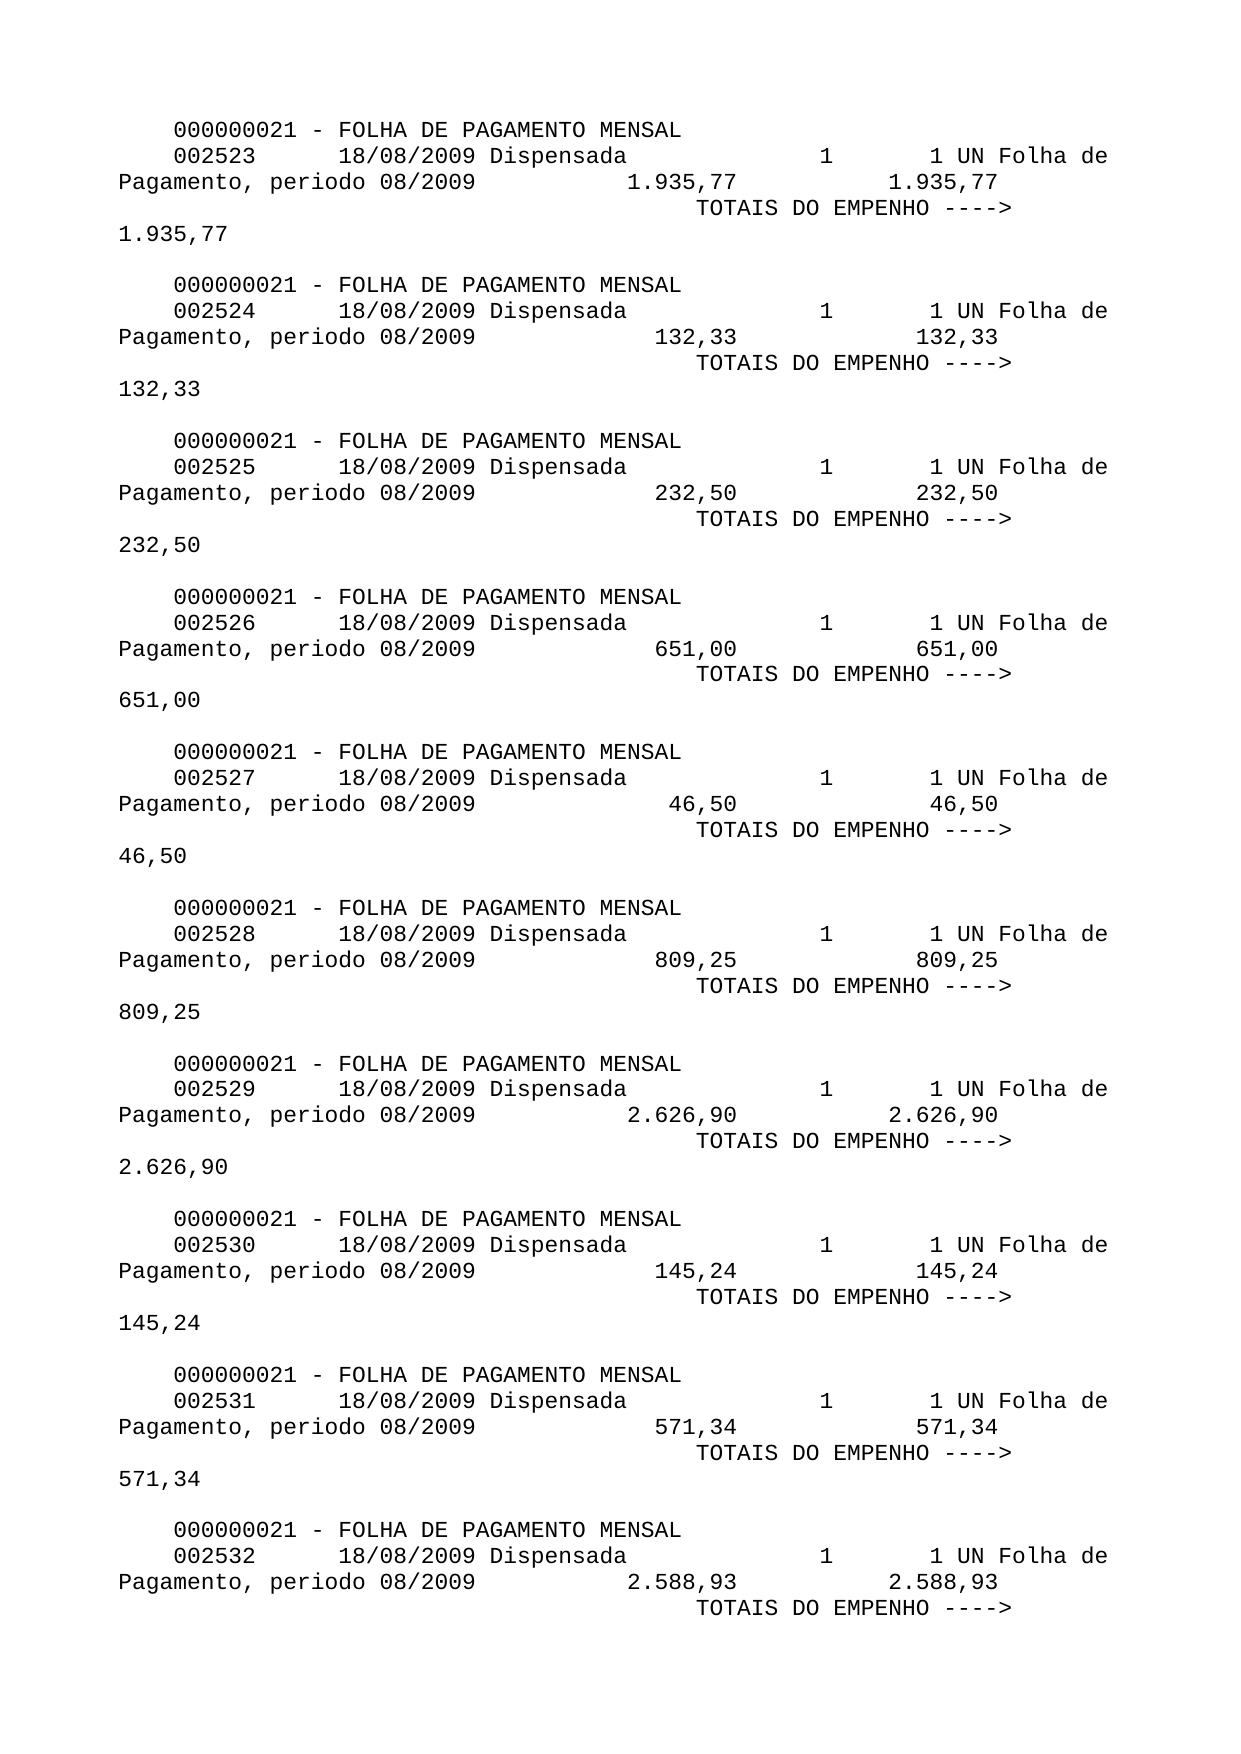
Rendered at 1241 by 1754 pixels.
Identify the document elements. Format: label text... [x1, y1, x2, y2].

text 000000021 - FOLHA DE PAGAMENTO MENSAL [118, 1052, 1122, 1078]
text TOTAIS DO EMPENHO ----> 132,33 [118, 352, 1122, 403]
text 002523 18/08/2009 Dispensada 1 1 UN Folha de Pagamento, periodo 08/2009 1.935,77 1.935,77 [118, 144, 1122, 196]
text 000000021 - FOLHA DE PAGAMENTO MENSAL [118, 741, 1122, 767]
text TOTAIS DO EMPENHO ----> 1.935,77 [118, 196, 1122, 248]
text TOTAIS DO EMPENHO ----> 571,34 [118, 1441, 1122, 1493]
text 002525 18/08/2009 Dispensada 1 1 UN Folha de Pagamento, periodo 08/2009 232,50 232,50 [118, 455, 1122, 507]
text 002526 18/08/2009 Dispensada 1 1 UN Folha de Pagamento, periodo 08/2009 651,00 651,00 [118, 611, 1122, 663]
text TOTAIS DO EMPENHO ----> 809,25 [118, 974, 1122, 1026]
text TOTAIS DO EMPENHO ----> 2.626,90 [118, 1130, 1122, 1182]
text 002530 18/08/2009 Dispensada 1 1 UN Folha de Pagamento, periodo 08/2009 145,24 145,24 [118, 1233, 1122, 1285]
text 000000021 - FOLHA DE PAGAMENTO MENSAL [118, 1363, 1122, 1389]
text TOTAIS DO EMPENHO ----> 232,50 [118, 507, 1122, 559]
text 002528 18/08/2009 Dispensada 1 1 UN Folha de Pagamento, periodo 08/2009 809,25 809,25 [118, 922, 1122, 974]
text TOTAIS DO EMPENHO ----> 651,00 [118, 663, 1122, 715]
text TOTAIS DO EMPENHO ----> 46,50 [118, 818, 1122, 870]
text 002532 18/08/2009 Dispensada 1 1 UN Folha de Pagamento, periodo 08/2009 2.588,93 2.588,93 [118, 1545, 1122, 1597]
text 000000021 - FOLHA DE PAGAMENTO MENSAL [118, 429, 1122, 455]
text 002524 18/08/2009 Dispensada 1 1 UN Folha de Pagamento, periodo 08/2009 132,33 132,33 [118, 300, 1122, 352]
text 002531 18/08/2009 Dispensada 1 1 UN Folha de Pagamento, periodo 08/2009 571,34 571,34 [118, 1389, 1122, 1441]
text TOTAIS DO EMPENHO ----> [118, 1597, 1122, 1622]
text 000000021 - FOLHA DE PAGAMENTO MENSAL [118, 585, 1122, 611]
text 000000021 - FOLHA DE PAGAMENTO MENSAL [118, 118, 1122, 144]
text 000000021 - FOLHA DE PAGAMENTO MENSAL [118, 274, 1122, 300]
text 000000021 - FOLHA DE PAGAMENTO MENSAL [118, 1519, 1122, 1545]
text TOTAIS DO EMPENHO ----> 145,24 [118, 1285, 1122, 1337]
text 000000021 - FOLHA DE PAGAMENTO MENSAL [118, 1207, 1122, 1233]
text 000000021 - FOLHA DE PAGAMENTO MENSAL [118, 896, 1122, 922]
text 002529 18/08/2009 Dispensada 1 1 UN Folha de Pagamento, periodo 08/2009 2.626,90 2.626,90 [118, 1078, 1122, 1130]
text 002527 18/08/2009 Dispensada 1 1 UN Folha de Pagamento, periodo 08/2009 46,50 46,50 [118, 767, 1122, 818]
